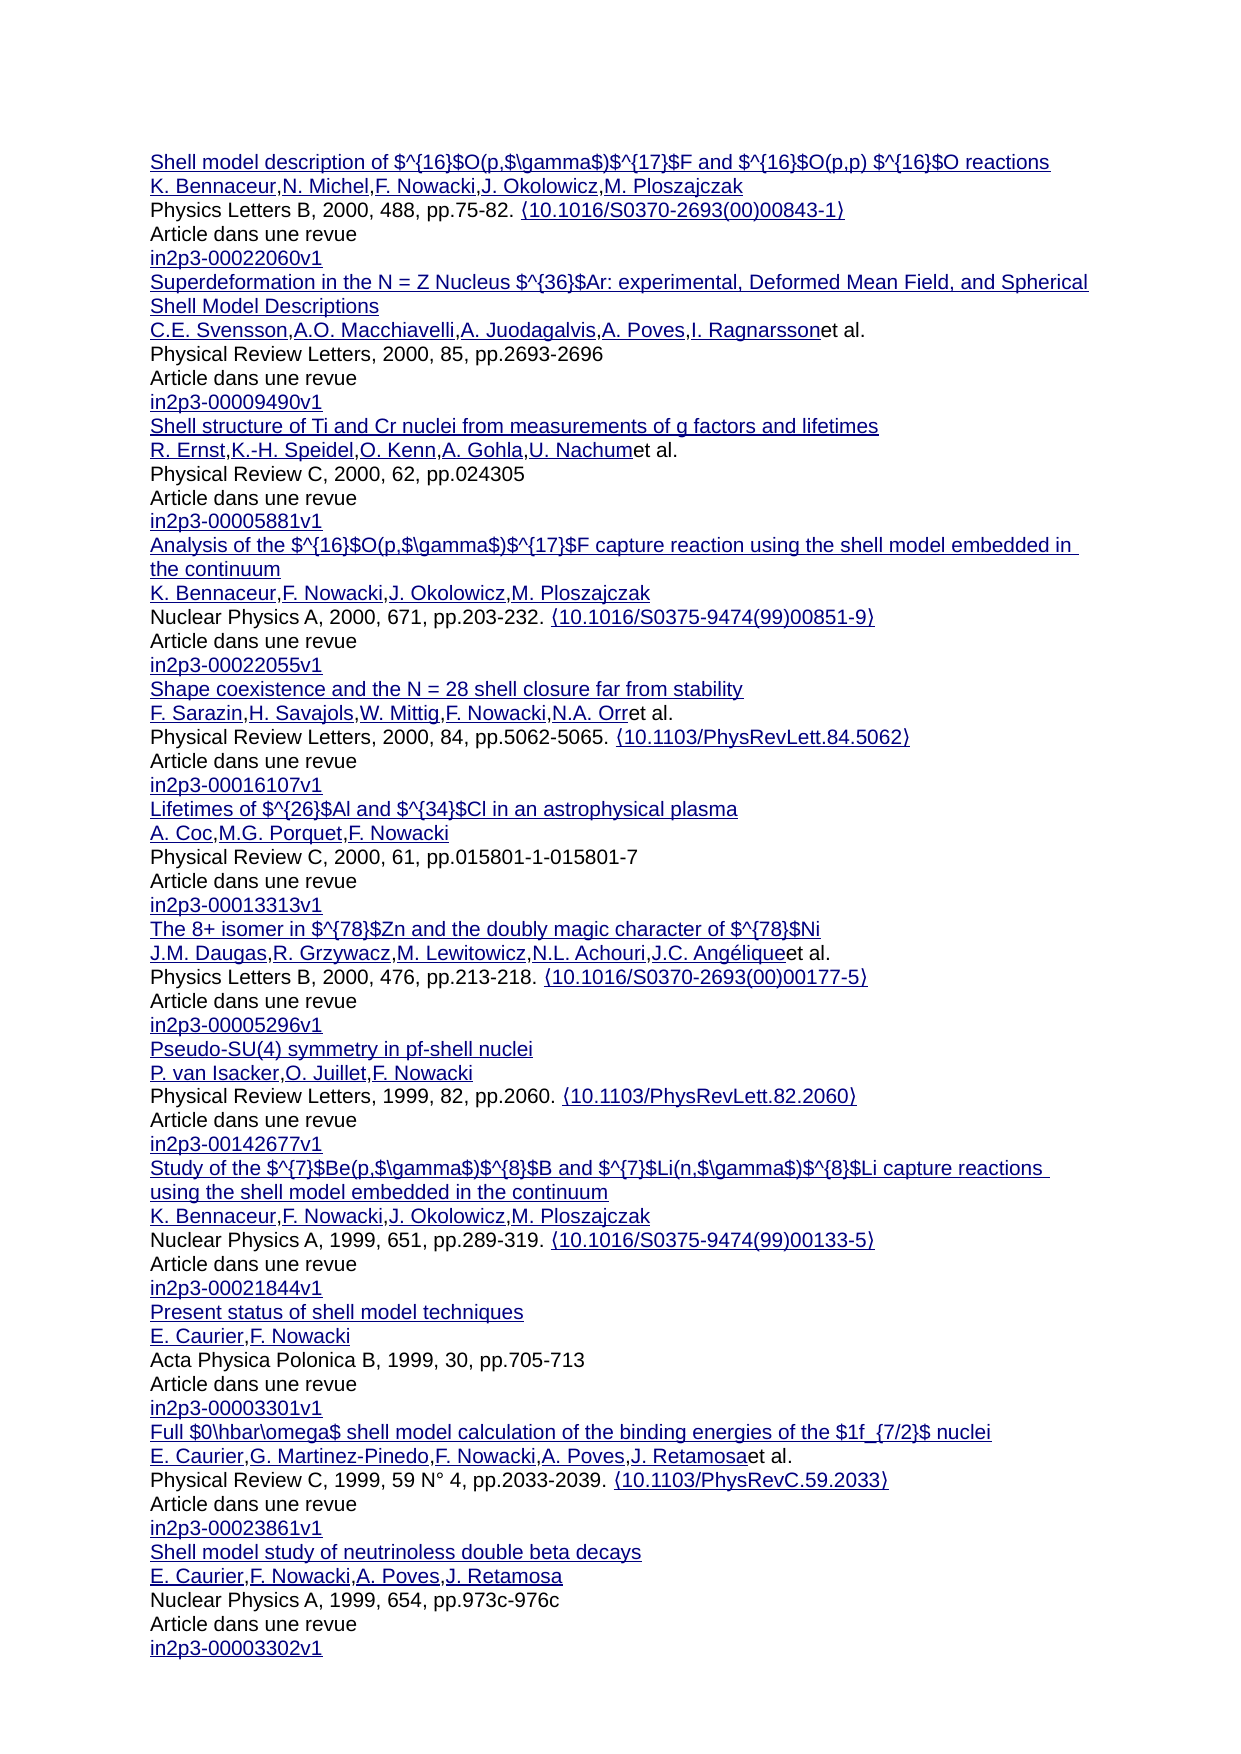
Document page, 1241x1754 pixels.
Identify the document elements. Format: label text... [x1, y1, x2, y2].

table_cell Study of the $^{7}$Be(p,$\gamma$)$^{8}$B and $^{7}$Li(n,$\gamma$)$^{8}$Li capture reactions using the shell model embedded in the continuum K. Bennaceur,F. Nowacki,J. Okolowicz,M. Ploszajczak Nuclear Physics A, 1999, 651, pp.289-319. ⟨10.1016/S0375-9474(99)00133-5⟩ Article dans une revue in2p3-00021844v1 [150, 1156, 1090, 1300]
table_cell Present status of shell model techniques E. Caurier,F. Nowacki Acta Physica Polonica B, 1999, 30, pp.705-713 Article dans une revue in2p3-00003301v1 [150, 1300, 1090, 1420]
table_cell Shell structure of Ti and Cr nuclei from measurements of g factors and lifetimes R. Ernst,K.-H. Speidel,O. Kenn,A. Gohla,U. Nachumet al. Physical Review C, 2000, 62, pp.024305 Article dans une revue in2p3-00005881v1 [150, 414, 1090, 533]
table_cell Full $0\hbar\omega$ shell model calculation of the binding energies of the $1f_{7/2}$ nuclei E. Caurier,G. Martinez-Pinedo,F. Nowacki,A. Poves,J. Retamosaet al. Physical Review C, 1999, 59 N° 4, pp.2033-2039. ⟨10.1103/PhysRevC.59.2033⟩ Article dans une revue in2p3-00023861v1 [150, 1420, 1090, 1539]
table_cell Pseudo-SU(4) symmetry in pf-shell nuclei P. van Isacker,O. Juillet,F. Nowacki Physical Review Letters, 1999, 82, pp.2060. ⟨10.1103/PhysRevLett.82.2060⟩ Article dans une revue in2p3-00142677v1 [150, 1036, 1090, 1156]
table_cell Lifetimes of $^{26}$Al and $^{34}$Cl in an astrophysical plasma A. Coc,M.G. Porquet,F. Nowacki Physical Review C, 2000, 61, pp.015801-1-015801-7 Article dans une revue in2p3-00013313v1 [150, 797, 1090, 917]
table_cell Shell model description of $^{16}$O(p,$\gamma$)$^{17}$F and $^{16}$O(p,p) $^{16}$O reactions K. Bennaceur,N. Michel,F. Nowacki,J. Okolowicz,M. Ploszajczak Physics Letters B, 2000, 488, pp.75-82. ⟨10.1016/S0370-2693(00)00843-1⟩ Article dans une revue in2p3-00022060v1 [150, 150, 1090, 270]
table_cell Superdeformation in the N = Z Nucleus $^{36}$Ar: experimental, Deformed Mean Field, and Spherical Shell Model Descriptions C.E. Svensson,A.O. Macchiavelli,A. Juodagalvis,A. Poves,I. Ragnarssonet al. Physical Review Letters, 2000, 85, pp.2693-2696 Article dans une revue in2p3-00009490v1 [150, 270, 1090, 413]
table_cell Analysis of the $^{16}$O(p,$\gamma$)$^{17}$F capture reaction using the shell model embedded in the continuum K. Bennaceur,F. Nowacki,J. Okolowicz,M. Ploszajczak Nuclear Physics A, 2000, 671, pp.203-232. ⟨10.1016/S0375-9474(99)00851-9⟩ Article dans une revue in2p3-00022055v1 [150, 533, 1090, 677]
table_cell Shape coexistence and the N = 28 shell closure far from stability F. Sarazin,H. Savajols,W. Mittig,F. Nowacki,N.A. Orret al. Physical Review Letters, 2000, 84, pp.5062-5065. ⟨10.1103/PhysRevLett.84.5062⟩ Article dans une revue in2p3-00016107v1 [150, 677, 1090, 797]
table_cell Shell model study of neutrinoless double beta decays E. Caurier,F. Nowacki,A. Poves,J. Retamosa Nuclear Physics A, 1999, 654, pp.973c-976c Article dans une revue in2p3-00003302v1 [150, 1540, 1090, 1659]
table_cell The 8+ isomer in $^{78}$Zn and the doubly magic character of $^{78}$Ni J.M. Daugas,R. Grzywacz,M. Lewitowicz,N.L. Achouri,J.C. Angéliqueet al. Physics Letters B, 2000, 476, pp.213-218. ⟨10.1016/S0370-2693(00)00177-5⟩ Article dans une revue in2p3-00005296v1 [150, 917, 1090, 1036]
